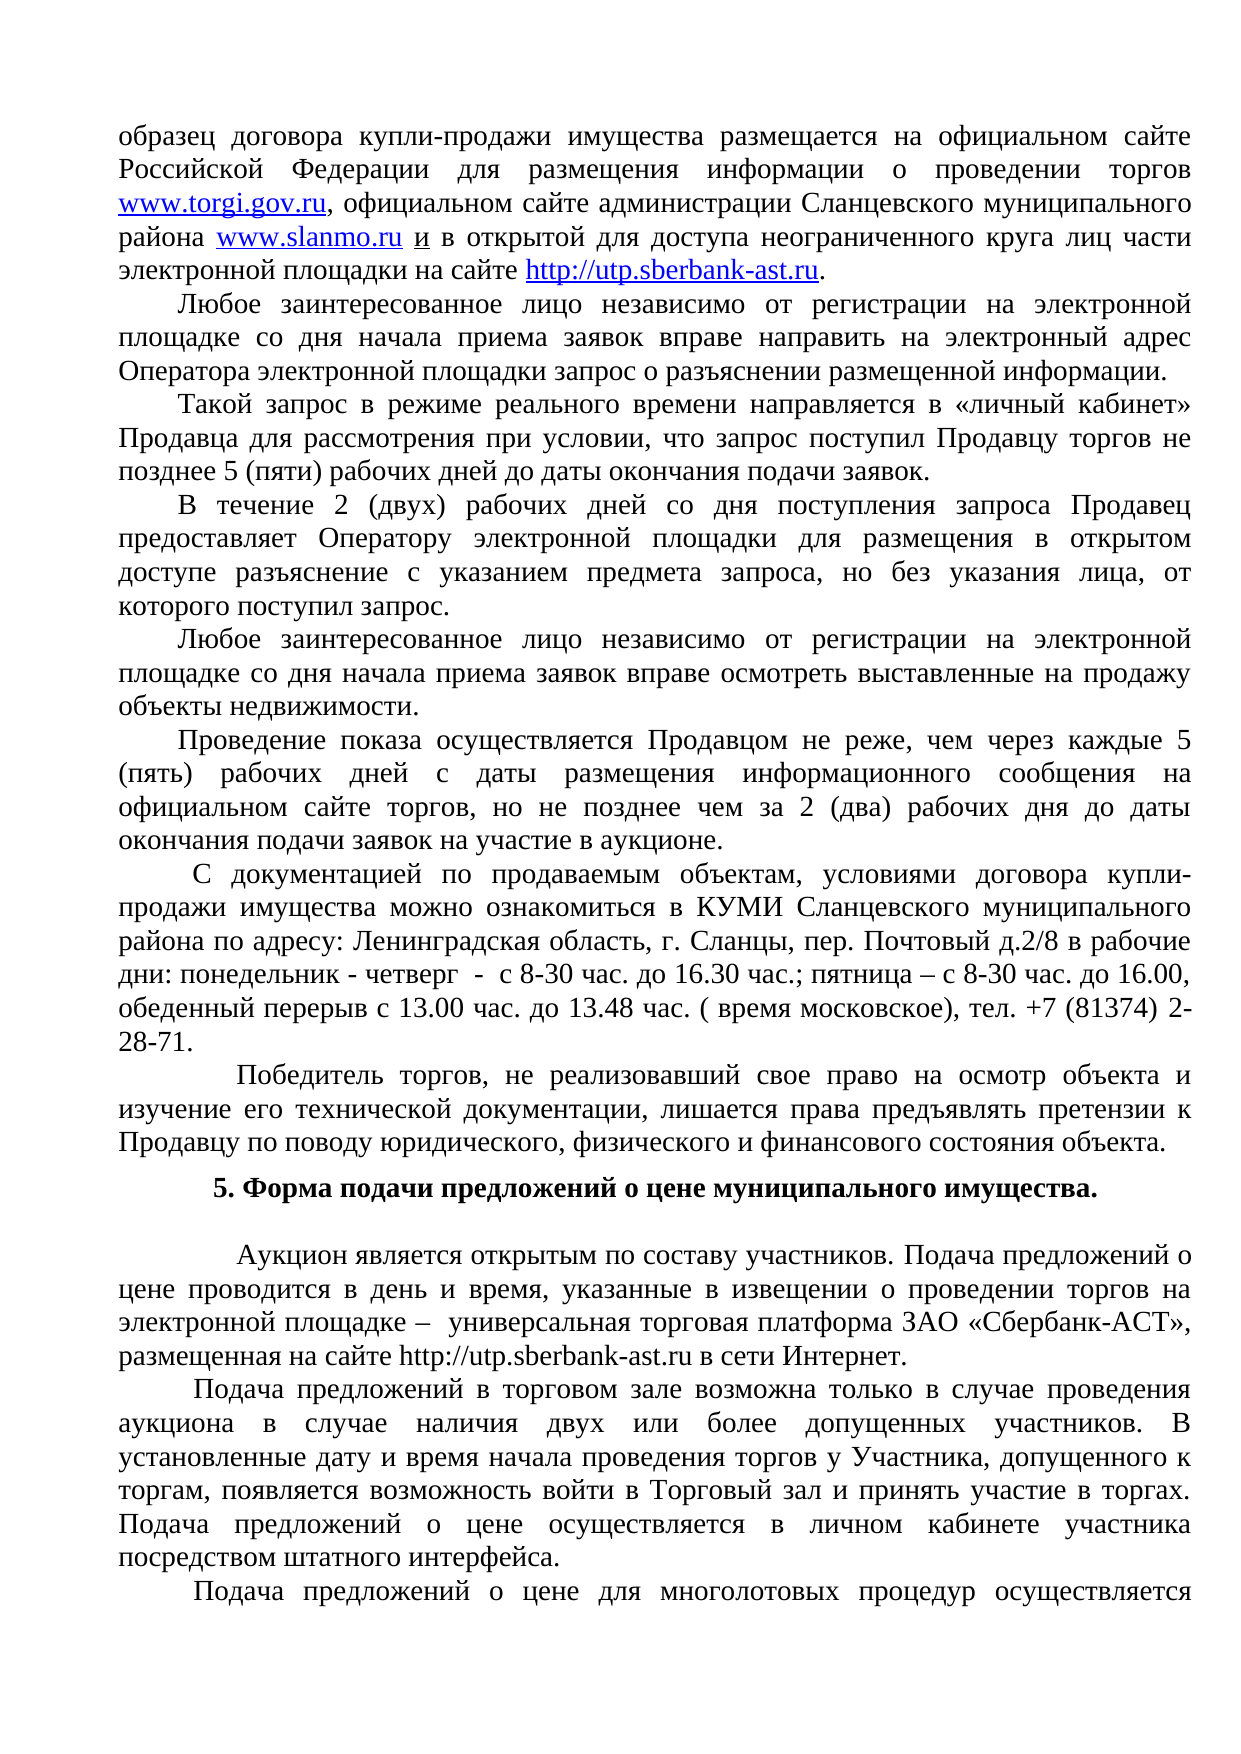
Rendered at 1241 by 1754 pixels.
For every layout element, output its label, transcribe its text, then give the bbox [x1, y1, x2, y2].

text Любое заинтересованное лицо независимо от регистрации на электронной площадке со дня начала приема заявок вправе направить на электронный адрес Оператора электронной площадки запрос о разъяснении размещенной информации. [118, 286, 1192, 386]
text С документацией по продаваемым объектам, условиями договора купли-продажи имущества можно ознакомиться в КУМИ Сланцевского муниципального района по адресу: Ленинградская область, г. Сланцы, пер. Почтовый д.2/8 в рабочие дни: понедельник - четверг - с 8-30 час. до 16.30 час.; пятница – с 8-30 час. до 16.00, обеденный перерыв с 13.00 час. до 13.48 час. ( время московское), тел. +7 (81374) 2-28-71. [118, 856, 1192, 1057]
text Любое заинтересованное лицо независимо от регистрации на электронной площадке со дня начала приема заявок вправе осмотреть выставленные на продажу объекты недвижимости. [118, 621, 1192, 722]
text Такой запрос в режиме реального времени направляется в «личный кабинет» Продавца для рассмотрения при условии, что запрос поступил Продавцу торгов не позднее 5 (пяти) рабочих дней до даты окончания подачи заявок. [118, 386, 1192, 487]
text Подача предложений о цене для многолотовых процедур осуществляется [118, 1573, 1192, 1606]
text Победитель торгов, не реализовавший свое право на осмотр объекта и изучение его технической документации, лишается права предъявлять претензии к Продавцу по поводу юридического, физического и финансового состояния объекта. [118, 1057, 1192, 1158]
text Подача предложений в торговом зале возможна только в случае проведения аукциона в случае наличия двух или более допущенных участников. В установленные дату и время начала проведения торгов у Участника, допущенного к торгам, появляется возможность войти в Торговый зал и принять участие в торгах. Подача предложений о цене осуществляется в личном кабинете участника посредством штатного интерфейса. [118, 1372, 1192, 1573]
text Информационное сообщение о проведении электронного аукциона, а также образец договора купли-продажи имущества размещается на официальном сайте Российской Федерации для размещения информации о проведении торгов www.torgi.gov.ru, официальном сайте администрации Сланцевского муниципального района wwwHYPERLINK "http://www.slanmo.ru/".HYPERLINK "http://www.slanmo.ru/"slanmoHYPERLINK "http://www.slanmo.ru/".HYPERLINK "http://www.slanmo.ru/"ru и в открытой для доступа неограниченного круга лиц части электронной площадки на сайте http://utp.sberbank-ast.ru. [118, 118, 1192, 286]
text Проведение показа осуществляется Продавцом не реже, чем через каждые 5 (пять) рабочих дней с даты размещения информационного сообщения на официальном сайте торгов, но не позднее чем за 2 (два) рабочих дня до даты окончания подачи заявок на участие в аукционе. [118, 722, 1192, 856]
text В течение 2 (двух) рабочих дней со дня поступления запроса Продавец предоставляет Оператору электронной площадки для размещения в открытом доступе разъяснение с указанием предмета запроса, но без указания лица, от которого поступил запрос. [118, 487, 1192, 621]
text 5. Форма подачи предложений о цене муниципального имущества. [118, 1170, 1192, 1204]
text Аукцион является открытым по составу участников. Подача предложений о цене проводится в день и время, указанные в извещении о проведении торгов на электронной площадке – универсальная торговая платформа ЗАО «Сбербанк-АСТ», размещенная на сайте http://utp.sberbank-ast.ru в сети Интернет. [118, 1237, 1192, 1372]
